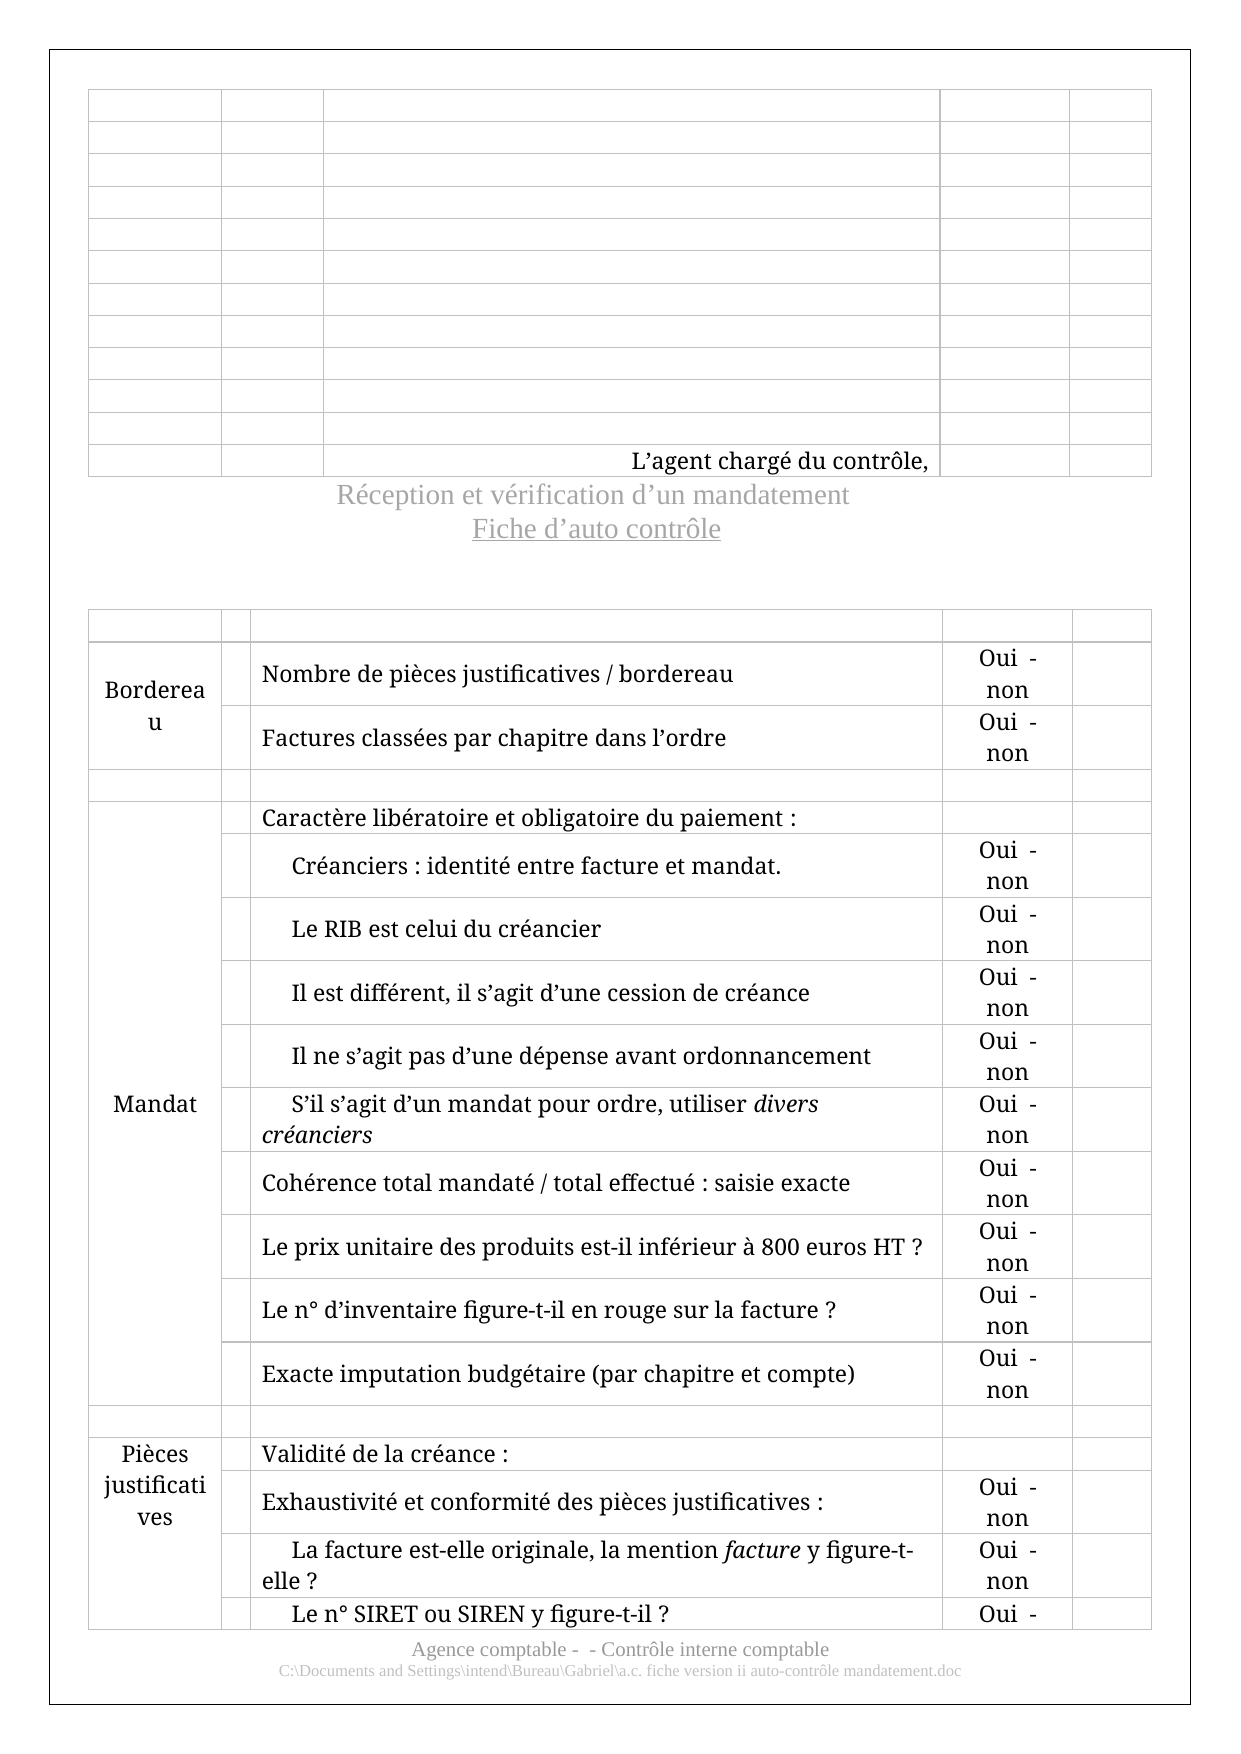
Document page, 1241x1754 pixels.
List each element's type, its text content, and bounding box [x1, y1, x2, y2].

table_cell [222, 1406, 250, 1437]
table_cell [1070, 251, 1151, 282]
table_cell [941, 413, 1069, 444]
table_cell Oui - non [943, 1152, 1072, 1214]
table_cell [222, 1438, 250, 1469]
table_cell [222, 1534, 250, 1597]
table_cell Le RIB est celui du créancier [251, 898, 942, 960]
table_cell Bordereau [89, 643, 221, 768]
table_cell [89, 219, 221, 250]
table_cell [1070, 284, 1151, 315]
table_cell [1073, 1343, 1151, 1405]
table_cell [1070, 380, 1151, 412]
table_cell [1073, 643, 1151, 705]
table_cell Oui - non [943, 1343, 1072, 1405]
table_cell Le n° SIRET ou SIREN y figure-t-il ? [251, 1598, 942, 1629]
table_cell [222, 1025, 250, 1087]
table_cell [1073, 477, 1151, 609]
table_cell [943, 477, 1072, 609]
table_cell [324, 413, 939, 444]
table_cell [89, 348, 221, 379]
table_cell Il ne s’agit pas d’une dépense avant ordonnancement [251, 1025, 942, 1087]
table_cell [89, 413, 221, 444]
table_cell [222, 770, 250, 801]
table_cell [89, 610, 221, 641]
table_cell Caractère libératoire et obligatoire du paiement : [251, 802, 942, 833]
table_cell Réception et vérification d’un mandatement Fiche d’auto contrôle [250, 477, 943, 609]
table_cell Exacte imputation budgétaire (par chapitre et compte) [251, 1343, 942, 1405]
table_cell [1073, 1215, 1151, 1278]
table_cell Oui - non [943, 1471, 1072, 1533]
table_cell [1073, 898, 1151, 960]
table_cell [89, 770, 221, 801]
table_cell [89, 90, 221, 121]
table_cell [222, 802, 250, 833]
table_cell [222, 1343, 250, 1405]
table_cell Validité de la créance : [251, 1438, 942, 1469]
table_cell Exhaustivité et conformité des pièces justificatives : [251, 1471, 942, 1533]
table_cell Oui - non [943, 834, 1072, 897]
table_cell Le n° d’inventaire figure-t-il en rouge sur la facture ? [251, 1279, 942, 1341]
table_cell [324, 219, 939, 250]
table_cell [941, 316, 1069, 347]
table_cell [1073, 1025, 1151, 1087]
table_cell [89, 445, 221, 476]
table_cell [1073, 610, 1151, 641]
table_cell Nombre de pièces justificatives / bordereau [251, 643, 942, 705]
table_cell [1073, 1152, 1151, 1214]
table_cell [251, 610, 942, 641]
table_cell [1073, 706, 1151, 768]
table_cell [1073, 1279, 1151, 1341]
table_cell [222, 122, 323, 153]
table_cell [89, 316, 221, 347]
table_cell Mandat [89, 802, 221, 1405]
table_cell [1070, 154, 1151, 186]
table_cell [1073, 1088, 1151, 1151]
table_cell [89, 154, 221, 186]
table_cell [222, 1215, 250, 1278]
table_cell S’il s’agit d’un mandat pour ordre, utiliser divers créanciers [251, 1088, 942, 1151]
table_cell [222, 445, 323, 476]
table_cell [943, 610, 1072, 641]
table_cell [1070, 90, 1151, 121]
table_cell [222, 1279, 250, 1341]
table_cell [1070, 187, 1151, 218]
table_cell Oui [943, 1598, 1072, 1629]
table_cell [324, 316, 939, 347]
table_cell Cohérence total mandaté / total effectué : saisie exacte [251, 1152, 942, 1214]
table_cell [943, 802, 1072, 833]
table_cell [222, 834, 250, 897]
table_cell Oui - non [943, 643, 1072, 705]
table_cell [222, 1088, 250, 1151]
table_cell [222, 961, 250, 1024]
table_cell [1073, 1438, 1151, 1469]
table_cell [222, 219, 323, 250]
table_cell [89, 284, 221, 315]
table_cell [1070, 122, 1151, 153]
table_cell La facture est-elle originale, la mention facture y figure-t-elle ? [251, 1534, 942, 1597]
table_cell Oui - non [943, 1534, 1072, 1597]
table_cell Oui - non [943, 961, 1072, 1024]
table_cell [251, 1406, 942, 1437]
table_cell [222, 643, 250, 705]
table_cell Oui - non [943, 1025, 1072, 1087]
table_cell [943, 1406, 1072, 1437]
table_cell [89, 380, 221, 412]
table_cell [1073, 770, 1151, 801]
table_cell [89, 1406, 221, 1437]
table_cell [1073, 1534, 1151, 1597]
table_cell [1073, 961, 1151, 1024]
table_cell [89, 477, 221, 609]
table_cell [941, 219, 1069, 250]
table_cell [1070, 219, 1151, 250]
table_cell [324, 348, 939, 379]
table_cell [222, 380, 323, 412]
table_cell [222, 1152, 250, 1214]
table_cell Oui - non [943, 706, 1072, 768]
table_cell [943, 1438, 1072, 1469]
table_cell [941, 445, 1069, 476]
table_cell Il est différent, il s’agit d’une cession de créance [251, 961, 942, 1024]
table_cell [222, 706, 250, 768]
table_cell [222, 187, 323, 218]
table_cell [324, 187, 939, 218]
table_cell [324, 380, 939, 412]
table_cell Oui - non [943, 1279, 1072, 1341]
table_cell [222, 154, 323, 186]
table_cell [941, 284, 1069, 315]
table_cell [222, 898, 250, 960]
table_cell [222, 251, 323, 282]
table_cell [324, 122, 939, 153]
table_cell [222, 348, 323, 379]
table_cell [222, 610, 250, 641]
table_cell [941, 122, 1069, 153]
table_cell [251, 770, 942, 801]
table_cell [324, 154, 939, 186]
table_cell [222, 316, 323, 347]
table_cell [222, 1471, 250, 1533]
table_cell [941, 90, 1069, 121]
table_cell [1070, 316, 1151, 347]
table_cell L’agent chargé du contrôle, [324, 445, 939, 476]
table_cell [89, 187, 221, 218]
table_cell [324, 251, 939, 282]
table_cell Pièces justificatives [89, 1438, 221, 1629]
table_cell [1070, 348, 1151, 379]
table_cell [943, 770, 1072, 801]
table_cell [1073, 834, 1151, 897]
table_cell [89, 251, 221, 282]
table_cell [324, 284, 939, 315]
table_cell Le prix unitaire des produits est-il inférieur à 800 euros HT ? [251, 1215, 942, 1278]
table_cell [941, 348, 1069, 379]
table_cell [1073, 1471, 1151, 1533]
table_cell [1073, 1406, 1151, 1437]
table_cell Créanciers : identité entre facture et mandat. [251, 834, 942, 897]
table_cell [1070, 413, 1151, 444]
table_cell [941, 154, 1069, 186]
table_cell Oui - non [943, 1088, 1072, 1151]
table_cell [941, 380, 1069, 412]
table_cell [222, 1598, 250, 1629]
table_cell [222, 413, 323, 444]
table_cell Oui - non [943, 898, 1072, 960]
table_cell [221, 477, 250, 609]
table_cell [1073, 802, 1151, 833]
table_cell Factures classées par chapitre dans l’ordre [251, 706, 942, 768]
table_cell [1073, 1598, 1151, 1629]
table_cell [222, 90, 323, 121]
table_cell [222, 284, 323, 315]
table_cell [324, 90, 939, 121]
table_cell [1070, 445, 1151, 476]
table_cell [89, 122, 221, 153]
table_cell [941, 187, 1069, 218]
table_cell [941, 251, 1069, 282]
table_cell Oui - non [943, 1215, 1072, 1278]
